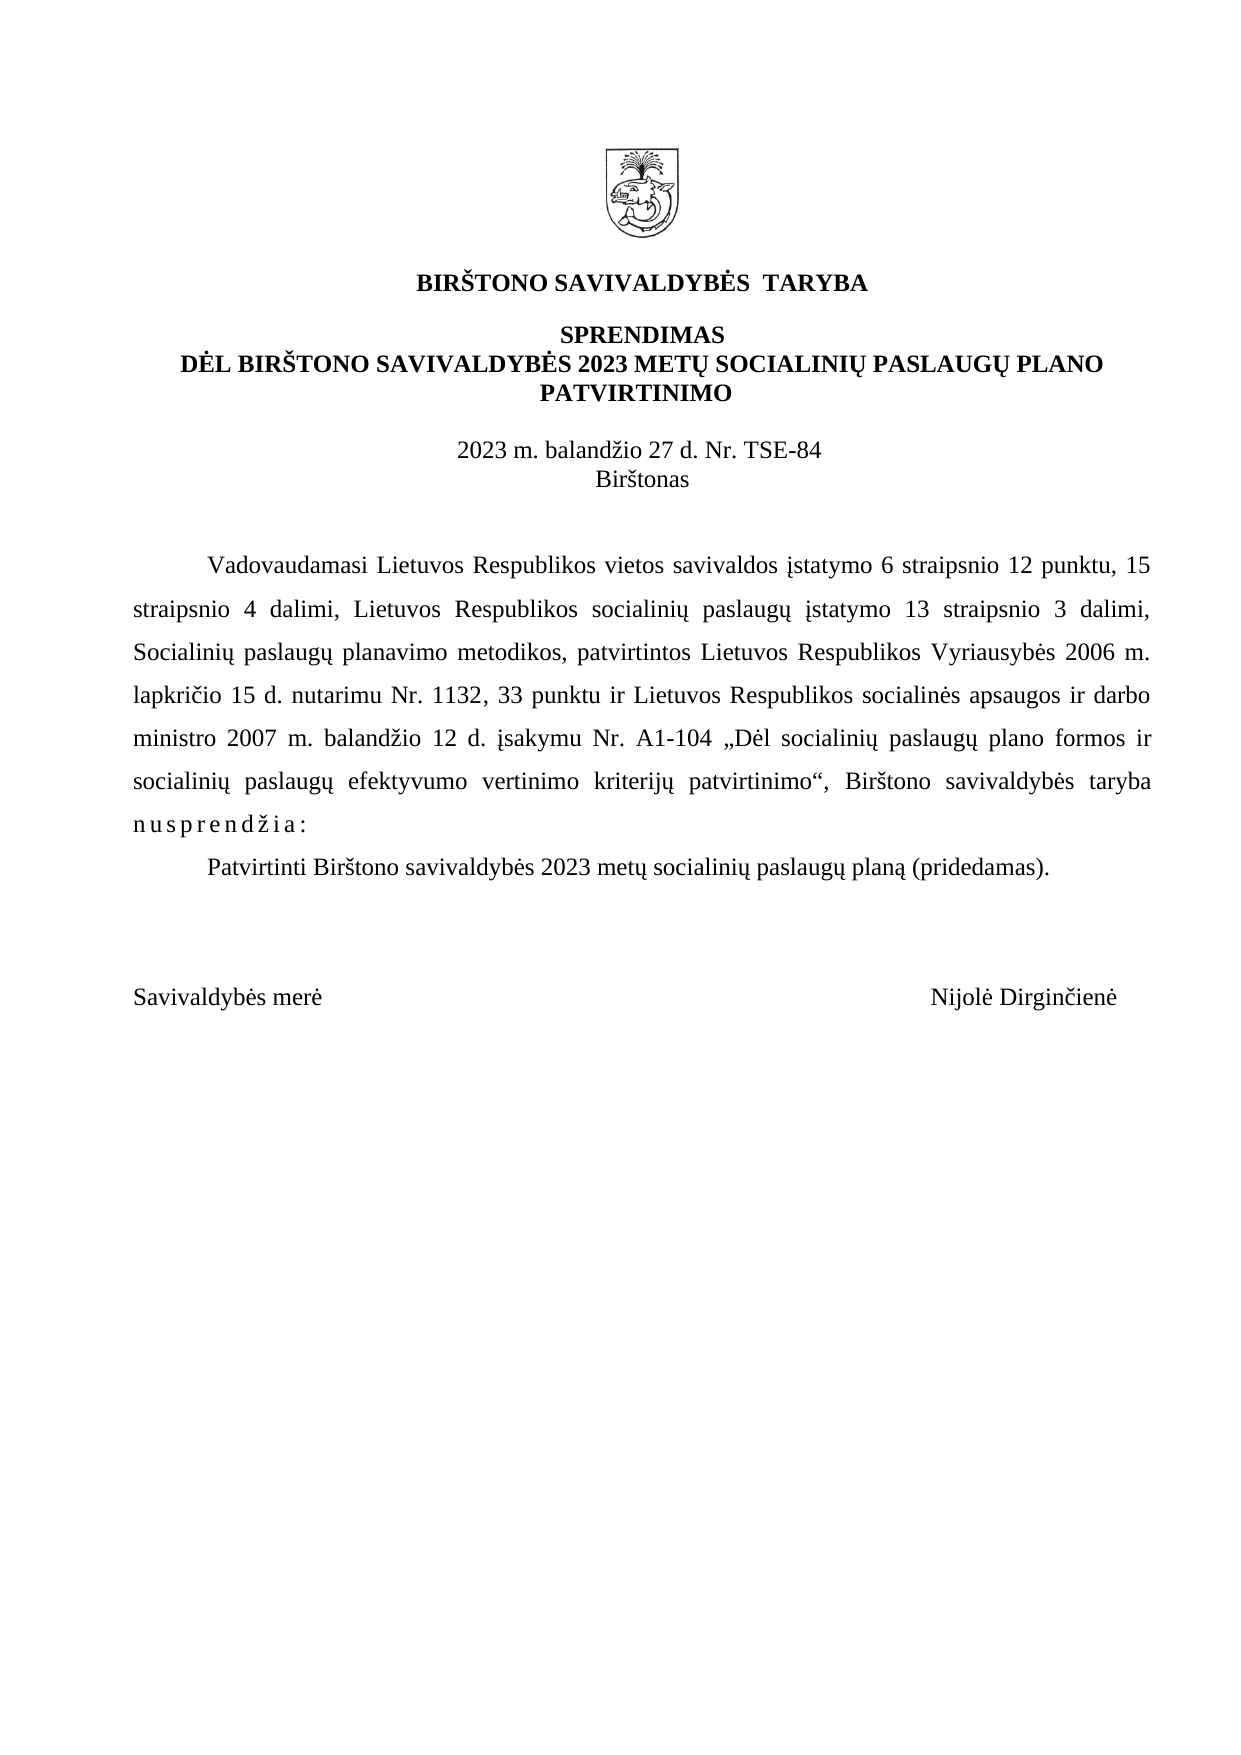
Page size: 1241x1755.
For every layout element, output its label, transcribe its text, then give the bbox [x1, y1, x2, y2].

text Patvirtinti Birštono savivaldybės 2023 metų socialinių paslaugų planą (pridedamas). [133, 852, 1152, 881]
text Vadovaudamasi Lietuvos Respublikos vietos savivaldos įstatymo 6 straipsnio 12 punktu, 15 straipsnio 4 dalimi, Lietuvos Respublikos socialinių paslaugų įstatymo 13 straipsnio 3 dalimi, Socialinių paslaugų planavimo metodikos, patvirtintos Lietuvos Respublikos Vyriausybės 2006 m. lapkričio 15 d. nutarimu Nr. 1132, 33 punktu ir Lietuvos Respublikos socialinės apsaugos ir darbo ministro 2007 m. balandžio 12 d. įsakymu Nr. A1-104 „Dėl socialinių paslaugų plano formos ir socialinių paslaugų efektyvumo vertinimo kriterijų patvirtinimo“, Birštono savivaldybės taryba nusprendžia: [133, 551, 1152, 838]
text 2023 m. balandžio 27 d. Nr. TSE-84 [133, 436, 1152, 464]
text Savivaldybės merė Nijolė Dirginčienė [133, 982, 1152, 1011]
text sprendimas [133, 321, 1152, 349]
text DĖL BIRŠTONO SAVIVALDYBĖS 2023 METŲ SOCIALINIŲ PASLAUGŲ PLANO PATVIRTINIMO [133, 349, 1152, 407]
subtitle BIRŠTONO SAVIVALDYBĖS TARYBA [133, 268, 1152, 297]
text Birštonas [133, 464, 1152, 493]
